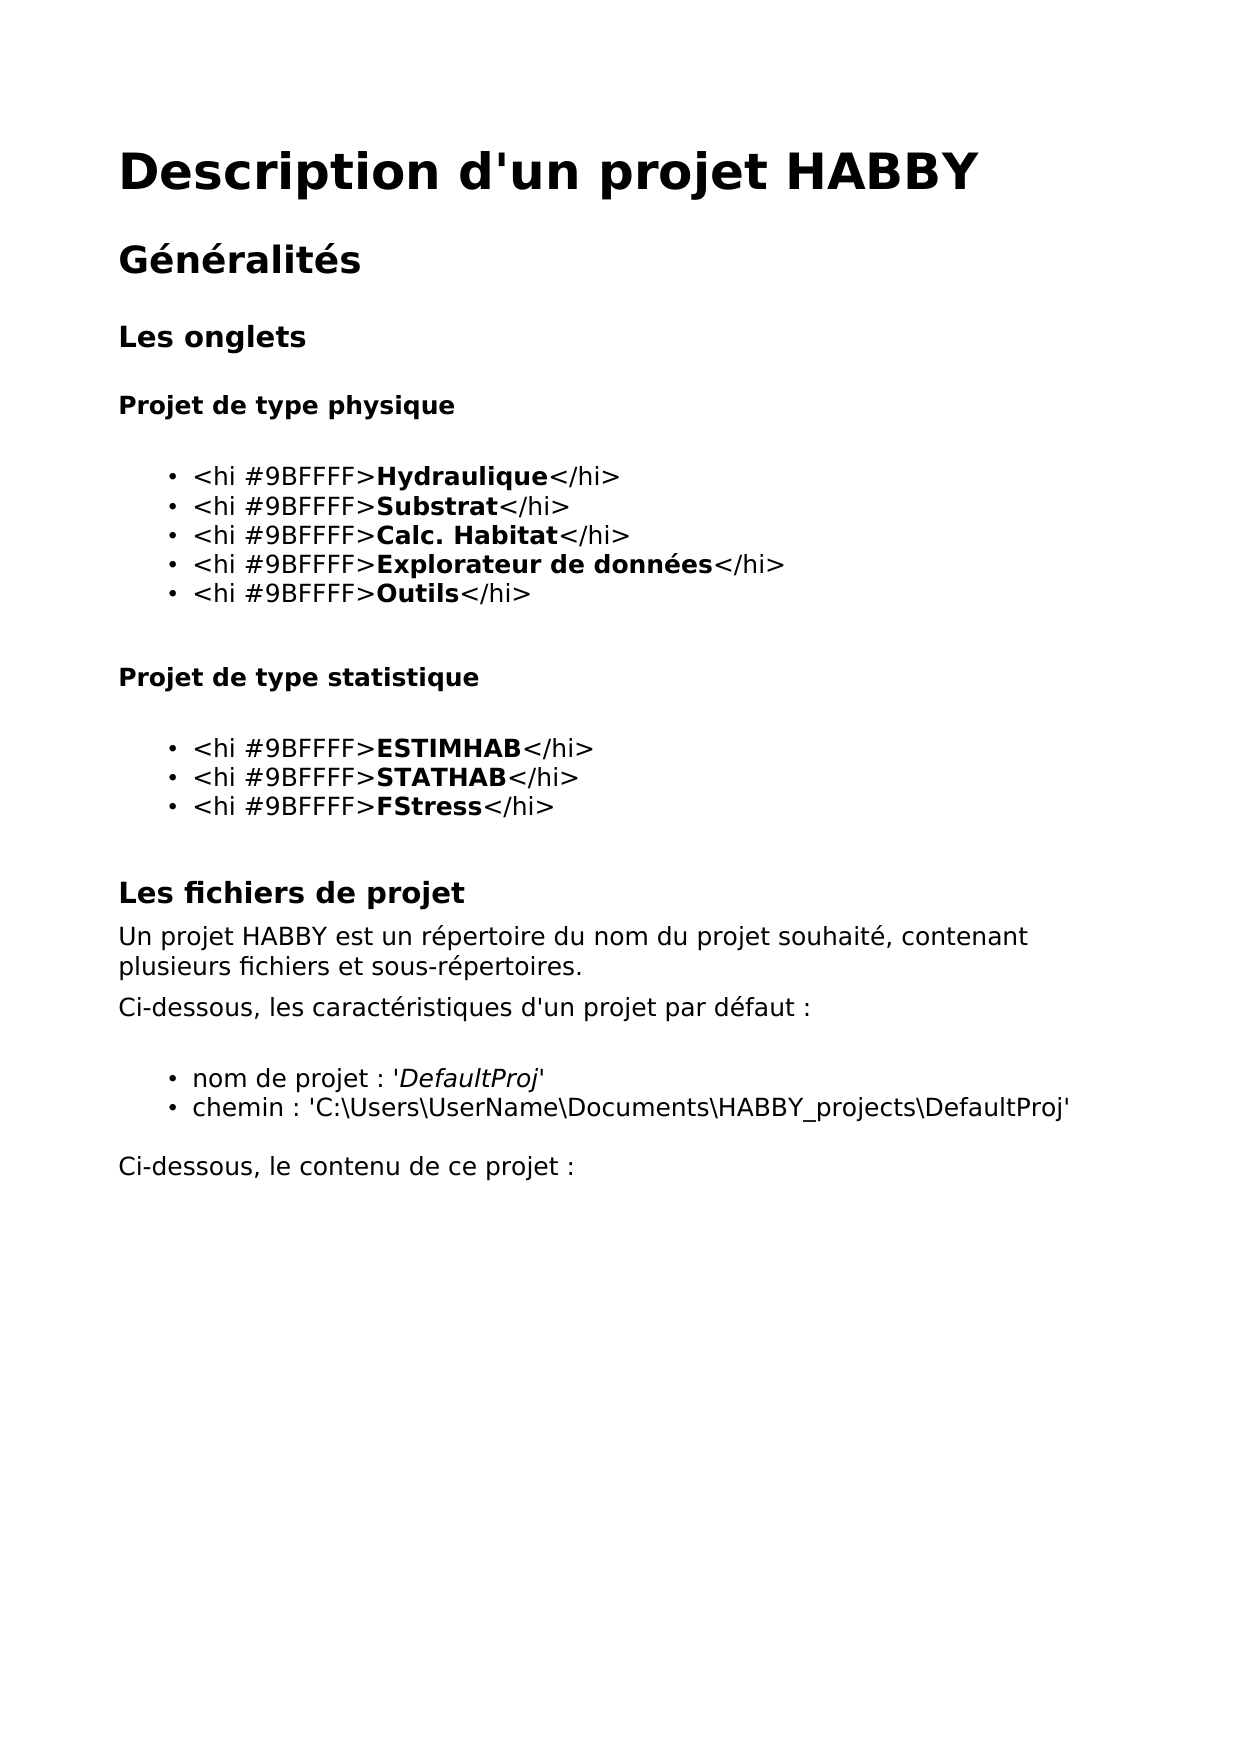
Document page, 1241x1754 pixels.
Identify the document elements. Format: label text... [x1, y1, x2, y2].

list <hi #9BFFFF>Substrat</hi> [177, 492, 1122, 521]
subtitle Les fichiers de projet [118, 876, 1122, 910]
list nom de projet : 'DefaultProj' [177, 1064, 1122, 1094]
list <hi #9BFFFF>ESTIMHAB</hi> [177, 734, 1122, 763]
subtitle Projet de type statistique [118, 663, 1122, 692]
list <hi #9BFFFF>STATHAB</hi> [177, 763, 1122, 792]
list <hi #9BFFFF>Calc. Habitat</hi> [177, 521, 1122, 550]
list <hi #9BFFFF>Hydraulique</hi> [177, 463, 1122, 492]
list chemin : 'C:\Users\UserName\Documents\HABBY_projects\DefaultProj' [177, 1094, 1122, 1123]
text Un projet HABBY est un répertoire du nom du projet souhaité, contenant plusieurs fichiers et sous-répertoires. [118, 922, 1122, 981]
subtitle Généralités [118, 239, 1122, 282]
list <hi #9BFFFF>Explorateur de données</hi> [177, 550, 1122, 579]
subtitle Les onglets [118, 320, 1122, 354]
text Ci-dessous, les caractéristiques d'un projet par défaut : [118, 993, 1122, 1022]
subtitle Projet de type physique [118, 391, 1122, 421]
subtitle Description d'un projet HABBY [118, 143, 1122, 201]
list <hi #9BFFFF>FStress</hi> [177, 792, 1122, 822]
list <hi #9BFFFF>Outils</hi> [177, 579, 1122, 608]
text Ci-dessous, le contenu de ce projet : [118, 1152, 1122, 1181]
